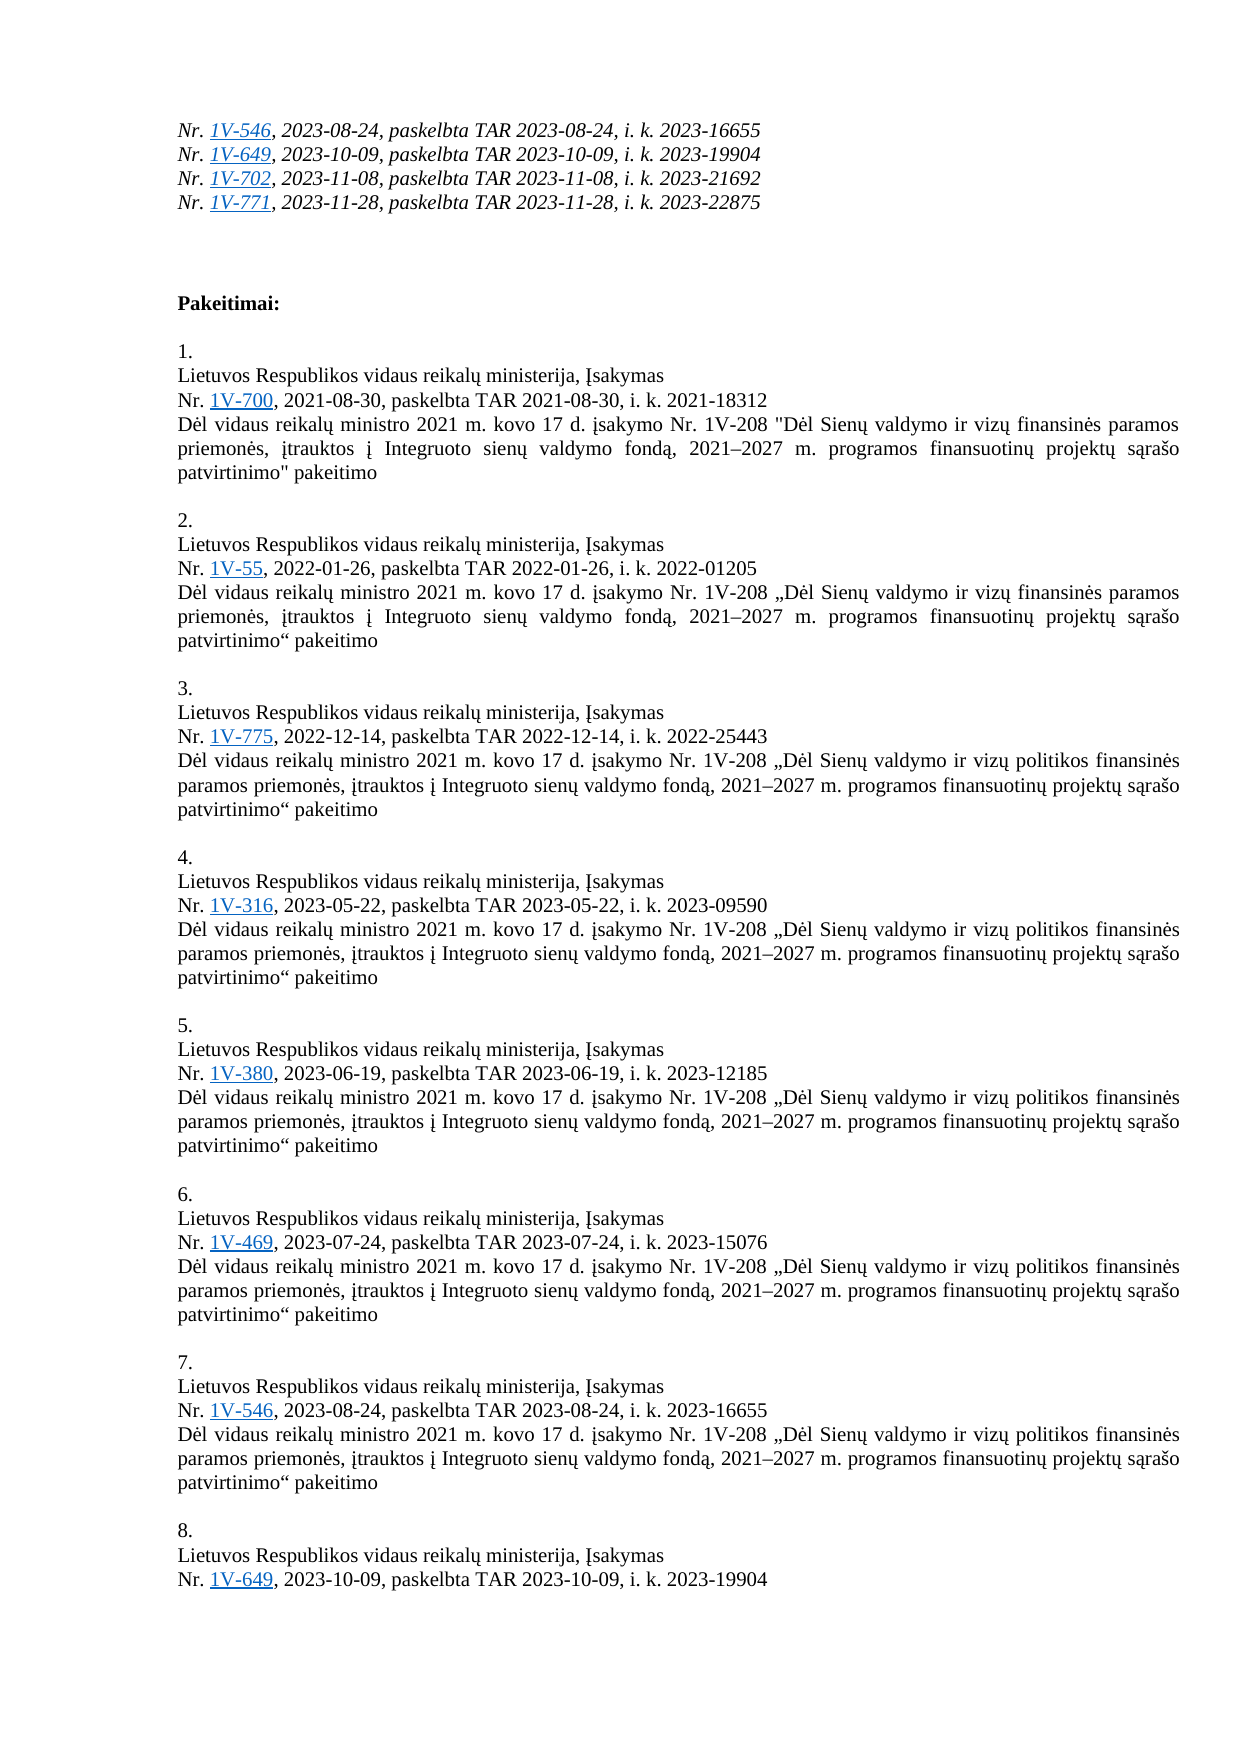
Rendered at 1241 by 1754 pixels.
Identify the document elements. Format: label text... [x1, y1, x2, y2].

text Dėl vidaus reikalų ministro 2021 m. kovo 17 d. įsakymo Nr. 1V-208 „Dėl Sienų valdymo ir vizų politikos finansinės paramos priemonės, įtrauktos į Integruoto sienų valdymo fondą, 2021–2027 m. programos finansuotinų projektų sąrašo patvirtinimo“ pakeitimo [177, 917, 1181, 989]
text Lietuvos Respublikos vidaus reikalų ministerija, Įsakymas [177, 363, 1181, 387]
text Nr. 1V-546, 2023-08-24, paskelbta TAR 2023-08-24, i. k. 2023-16655 [177, 118, 1181, 142]
text 6. [177, 1182, 1181, 1206]
text Dėl vidaus reikalų ministro 2021 m. kovo 17 d. įsakymo Nr. 1V-208 "Dėl Sienų valdymo ir vizų finansinės paramos priemonės, įtrauktos į Integruoto sienų valdymo fondą, 2021–2027 m. programos finansuotinų projektų sąrašo patvirtinimo" pakeitimo [177, 412, 1181, 484]
text 2. [177, 508, 1181, 532]
text Lietuvos Respublikos vidaus reikalų ministerija, Įsakymas [177, 532, 1181, 556]
text Nr. 1V-771, 2023-11-28, paskelbta TAR 2023-11-28, i. k. 2023-22875 [177, 190, 1181, 214]
text Lietuvos Respublikos vidaus reikalų ministerija, Įsakymas [177, 1542, 1181, 1567]
text 4. [177, 845, 1181, 869]
text Lietuvos Respublikos vidaus reikalų ministerija, Įsakymas [177, 869, 1181, 893]
text 8. [177, 1518, 1181, 1542]
text Dėl vidaus reikalų ministro 2021 m. kovo 17 d. įsakymo Nr. 1V-208 „Dėl Sienų valdymo ir vizų politikos finansinės paramos priemonės, įtrauktos į Integruoto sienų valdymo fondą, 2021–2027 m. programos finansuotinų projektų sąrašo patvirtinimo“ pakeitimo [177, 1085, 1181, 1157]
text Dėl vidaus reikalų ministro 2021 m. kovo 17 d. įsakymo Nr. 1V-208 „Dėl Sienų valdymo ir vizų politikos finansinės paramos priemonės, įtrauktos į Integruoto sienų valdymo fondą, 2021–2027 m. programos finansuotinų projektų sąrašo patvirtinimo“ pakeitimo [177, 1422, 1181, 1494]
text 3. [177, 676, 1181, 700]
text Lietuvos Respublikos vidaus reikalų ministerija, Įsakymas [177, 1206, 1181, 1230]
text Nr. 1V-380, 2023-06-19, paskelbta TAR 2023-06-19, i. k. 2023-12185 [177, 1061, 1181, 1085]
text Nr. 1V-649, 2023-10-09, paskelbta TAR 2023-10-09, i. k. 2023-19904 [177, 1567, 1181, 1591]
text Dėl vidaus reikalų ministro 2021 m. kovo 17 d. įsakymo Nr. 1V-208 „Dėl Sienų valdymo ir vizų finansinės paramos priemonės, įtrauktos į Integruoto sienų valdymo fondą, 2021–2027 m. programos finansuotinų projektų sąrašo patvirtinimo“ pakeitimo [177, 580, 1181, 652]
text Nr. 1V-649, 2023-10-09, paskelbta TAR 2023-10-09, i. k. 2023-19904 [177, 142, 1181, 166]
text 1. [177, 339, 1181, 363]
text Nr. 1V-316, 2023-05-22, paskelbta TAR 2023-05-22, i. k. 2023-09590 [177, 893, 1181, 917]
text Nr. 1V-469, 2023-07-24, paskelbta TAR 2023-07-24, i. k. 2023-15076 [177, 1230, 1181, 1254]
text Pakeitimai: [177, 291, 1181, 315]
text Nr. 1V-55, 2022-01-26, paskelbta TAR 2022-01-26, i. k. 2022-01205 [177, 556, 1181, 580]
text Nr. 1V-700, 2021-08-30, paskelbta TAR 2021-08-30, i. k. 2021-18312 [177, 387, 1181, 412]
text Dėl vidaus reikalų ministro 2021 m. kovo 17 d. įsakymo Nr. 1V-208 „Dėl Sienų valdymo ir vizų politikos finansinės paramos priemonės, įtrauktos į Integruoto sienų valdymo fondą, 2021–2027 m. programos finansuotinų projektų sąrašo patvirtinimo“ pakeitimo [177, 1254, 1181, 1326]
text Lietuvos Respublikos vidaus reikalų ministerija, Įsakymas [177, 700, 1181, 724]
text Lietuvos Respublikos vidaus reikalų ministerija, Įsakymas [177, 1037, 1181, 1061]
text Nr. 1V-775, 2022-12-14, paskelbta TAR 2022-12-14, i. k. 2022-25443 [177, 724, 1181, 748]
text 7. [177, 1350, 1181, 1374]
text 5. [177, 1013, 1181, 1037]
text Dėl vidaus reikalų ministro 2021 m. kovo 17 d. įsakymo Nr. 1V-208 „Dėl Sienų valdymo ir vizų politikos finansinės paramos priemonės, įtrauktos į Integruoto sienų valdymo fondą, 2021–2027 m. programos finansuotinų projektų sąrašo patvirtinimo“ pakeitimo [177, 748, 1181, 821]
text Nr. 1V-702, 2023-11-08, paskelbta TAR 2023-11-08, i. k. 2023-21692 [177, 166, 1181, 190]
text Nr. 1V-546, 2023-08-24, paskelbta TAR 2023-08-24, i. k. 2023-16655 [177, 1398, 1181, 1422]
text Lietuvos Respublikos vidaus reikalų ministerija, Įsakymas [177, 1374, 1181, 1398]
